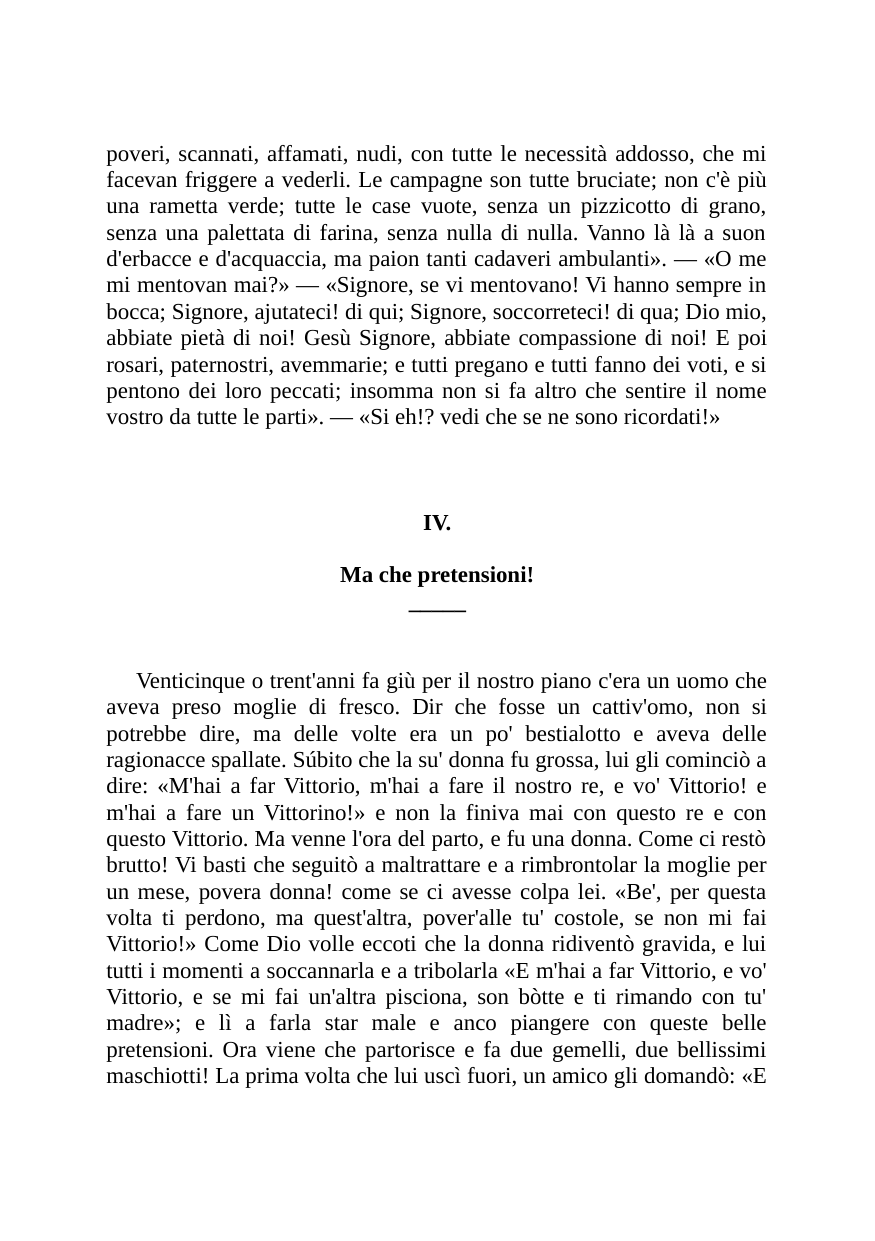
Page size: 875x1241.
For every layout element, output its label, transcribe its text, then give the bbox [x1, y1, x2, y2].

text Ma che pretensioni! [106, 561, 768, 588]
text Venticinque o trent'anni fa giù per il nostro piano c'era un uomo che aveva preso moglie di fresco. Dir che fosse un cattiv'omo, non si potrebbe dire, ma delle volte era un po' bestialotto e aveva delle ragionacce spallate. Súbito che la su' donna fu grossa, lui gli cominciò a dire: «M'hai a far Vittorio, m'hai a fare il nostro re, e vo' Vittorio! e m'hai a fare un Vittorino!» e non la finiva mai con questo re e con questo Vittorio. Ma venne l'ora del parto, e fu una donna. Come ci restò brutto! Vi basti che seguitò a maltrattare e a rimbrontolar la moglie per un mese, povera donna! come se ci avesse colpa lei. «Be', per questa volta ti perdono, ma quest'altra, pover'alle tu' costole, se non mi fai Vittorio!» Come Dio volle eccoti che la donna ridiventò gravida, e lui tutti i momenti a soccannarla e a tribolarla «E m'hai a far Vittorio, e vo' Vittorio, e se mi fai un'altra pisciona, son bòtte e ti rimando con tu' madre»; e lì a farla star male e anco piangere con queste belle pretensioni. Ora viene che partorisce e fa due gemelli, due bellissimi maschiotti! La prima volta che lui uscì fuori, un amico gli domandò: «E [106, 667, 768, 1088]
text poveri, scannati, affamati, nudi, con tutte le necessità addosso, che mi facevan friggere a vederli. Le campagne son tutte bruciate; non c'è più una rametta verde; tutte le case vuote, senza un pizzicotto di grano, senza una palettata di farina, senza nulla di nulla. Vanno là là a suon d'erbacce e d'acquaccia, ma paion tanti cadaveri ambulanti». — «O me mi mentovan mai?» — «Signore, se vi mentovano! Vi hanno sempre in bocca; Signore, ajutateci! di qui; Signore, soccorreteci! di qua; Dio mio, abbiate pietà di noi! Gesù Signore, abbiate compassione di noi! E poi rosari, paternostri, avemmarie; e tutti pregano e tutti fanno dei voti, e si pentono dei loro peccati; insomma non si fa altro che sentire il nome vostro da tutte le parti». — «Si eh!? vedi che se ne sono ricordati!» [106, 140, 768, 430]
text _____ [106, 588, 768, 614]
text IV. [106, 509, 768, 535]
